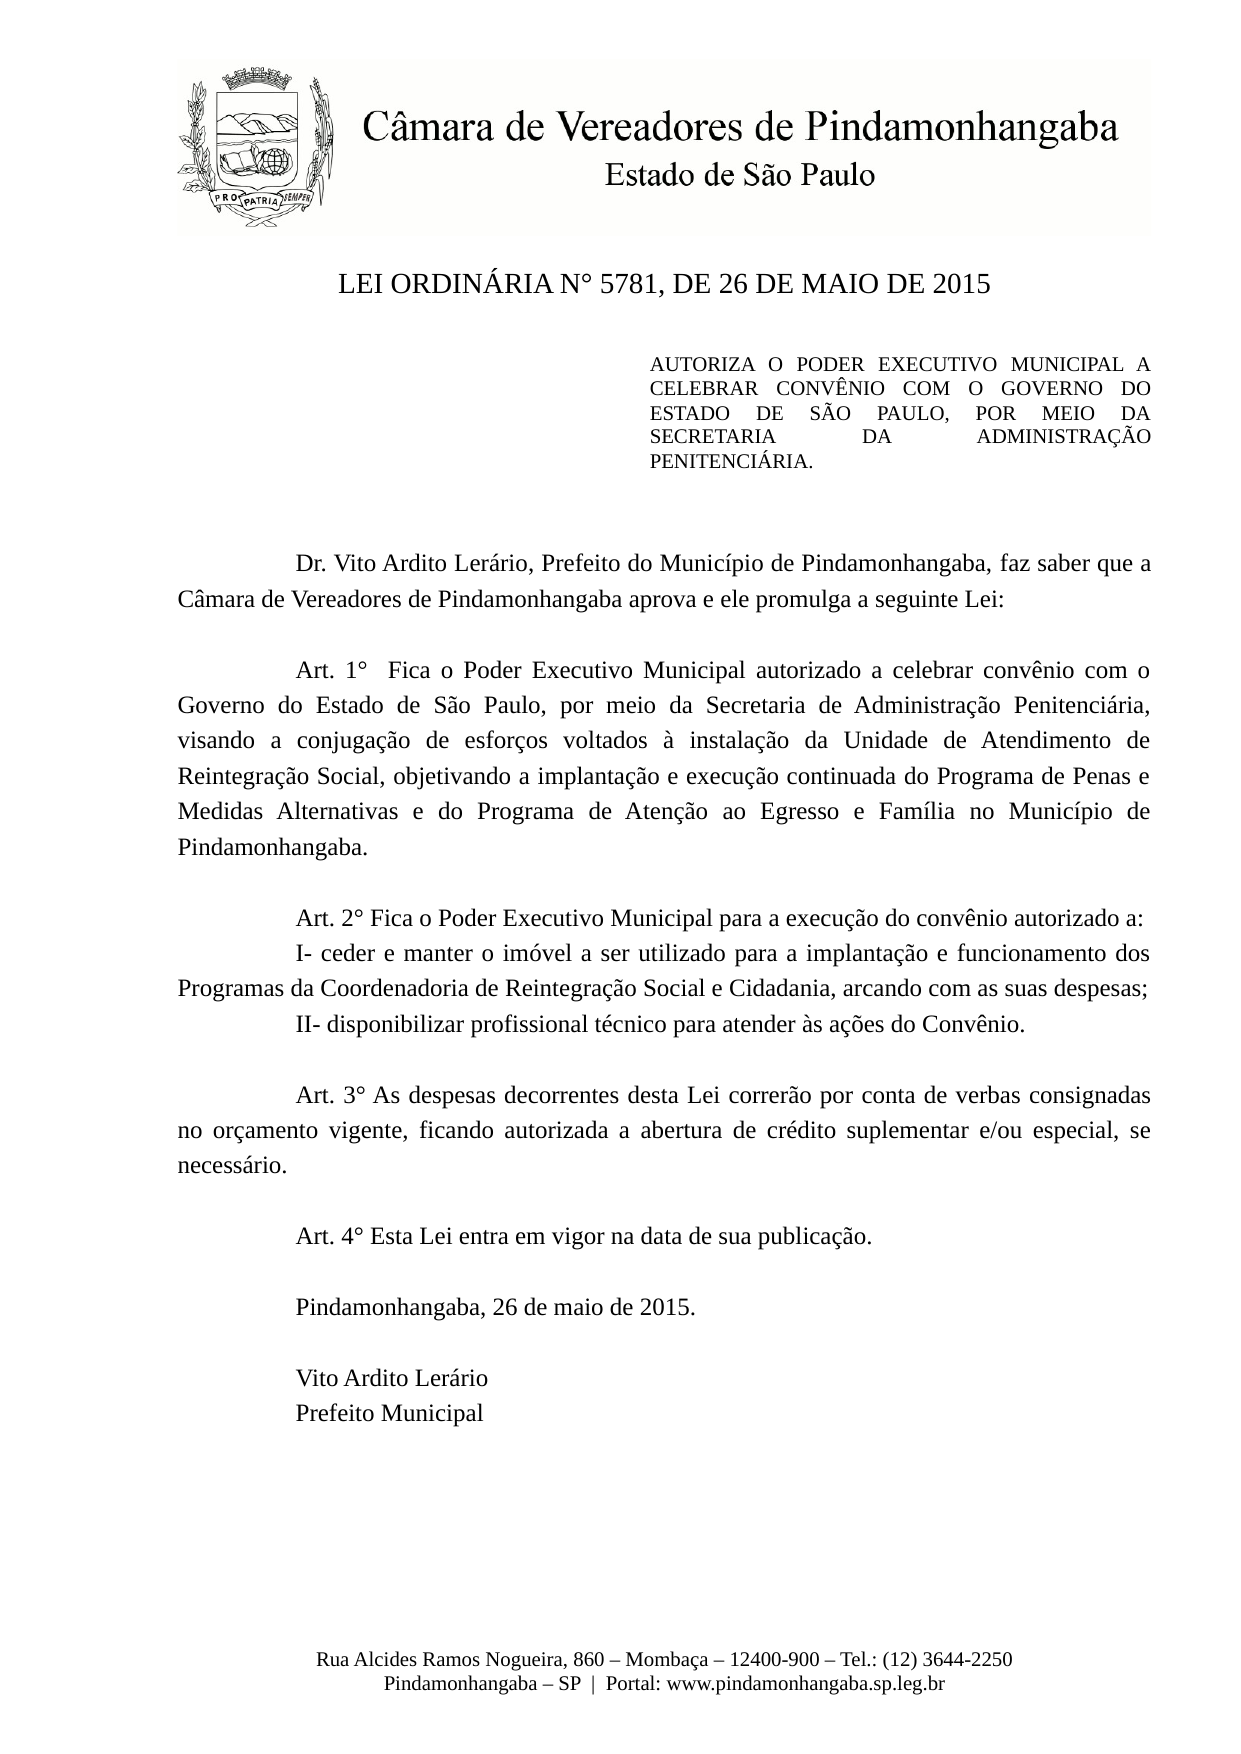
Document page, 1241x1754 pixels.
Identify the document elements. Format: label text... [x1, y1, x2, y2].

text I- ceder e manter o imóvel a ser utilizado para a implantação e funcionamento dos Programas da Coordenadoria de Reintegração Social e Cidadania, arcando com as suas despesas; [177, 933, 1152, 1004]
text Art. 3° As despesas decorrentes desta Lei correrão por conta de verbas consignadas no orçamento vigente, ficando autorizada a abertura de crédito suplementar e/ou especial, se necessário. [177, 1075, 1152, 1181]
text AUTORIZA O PODER EXECUTIVO MUNICIPAL A CELEBRAR CONVÊNIO COM O GOVERNO DO ESTADO DE SÃO PAULO, POR MEIO DA SECRETARIA DA ADMINISTRAÇÃO PENITENCIÁRIA. [649, 352, 1152, 473]
text Vito Ardito Lerário [177, 1358, 1152, 1393]
text LEI ORDINÁRIA N° 5781, de 26 de maio de 2015 [177, 266, 1152, 299]
text Art. 4° Esta Lei entra em vigor na data de sua publicação. [177, 1216, 1152, 1252]
picture [177, 59, 1152, 236]
text Prefeito Municipal [177, 1393, 1152, 1429]
text Art. 1° Fica o Poder Executivo Municipal autorizado a celebrar convênio com o Governo do Estado de São Paulo, por meio da Secretaria de Administração Penitenciária, visando a conjugação de esforços voltados à instalação da Unidade de Atendimento de Reintegração Social, objetivando a implantação e execução continuada do Programa de Penas e Medidas Alternativas e do Programa de Atenção ao Egresso e Família no Município de Pindamonhangaba. [177, 650, 1152, 862]
text Art. 2° Fica o Poder Executivo Municipal para a execução do convênio autorizado a: [177, 898, 1152, 933]
text II- disponibilizar profissional técnico para atender às ações do Convênio. [177, 1004, 1152, 1039]
text Dr. Vito Ardito Lerário, Prefeito do Município de Pindamonhangaba, faz saber que a Câmara de Vereadores de Pindamonhangaba aprova e ele promulga a seguinte Lei: [177, 543, 1152, 614]
text Pindamonhangaba, 26 de maio de 2015. [177, 1287, 1152, 1323]
